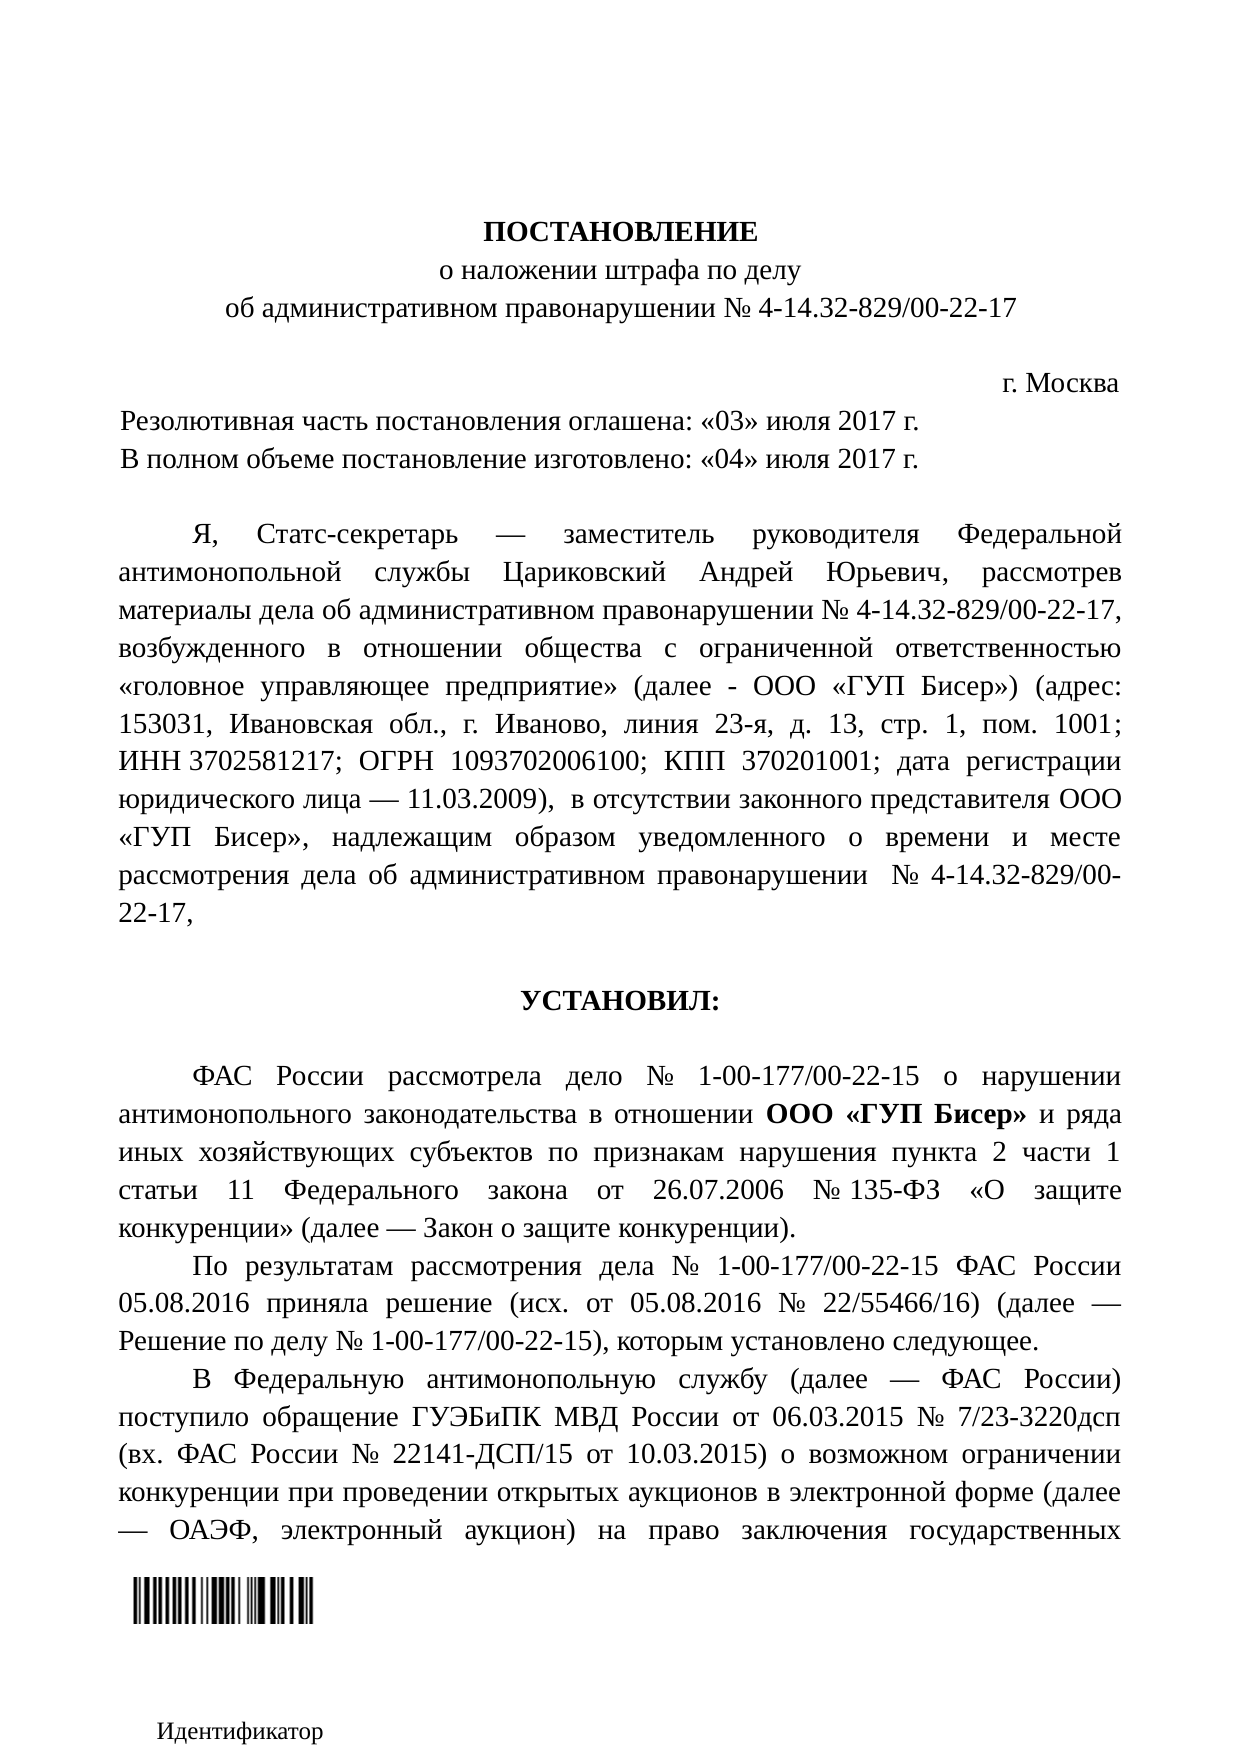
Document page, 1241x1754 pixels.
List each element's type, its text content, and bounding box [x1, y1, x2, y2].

text Резолютивная часть постановления оглашена: «03» июля 2017 г. [118, 399, 1122, 437]
text ФАС России рассмотрела дело № 1-00-177/00-22-15 о нарушении антимонопольного законодательства в отношении ООО «ГУП Бисер» и ряда иных хозяйствующих субъектов по признакам нарушения пункта 2 части 1 статьи 11 Федерального закона от 26.07.2006 № 135-ФЗ «О защите конкуренции» (далее — Закон о защите конкуренции). [118, 1054, 1122, 1243]
text Я, Статс-секретарь — заместитель руководителя Федеральной антимонопольной службы Цариковский Андрей Юрьевич, рассмотрев материалы дела об административном правонарушении № 4-14.32-829/00-22-17, возбужденного в отношении общества с ограниченной ответственностью «головное управляющее предприятие» (далее - ООО «ГУП Бисер») (адрес: 153031, Ивановская обл., г. Иваново, линия 23-я, д. 13, стр. 1, пом. 1001; ИНН 3702581217; ОГРН 1093702006100; КПП 370201001; дата регистрации юридического лица — 11.03.2009), в отсутствии законного представителя ООО «ГУП Бисер», надлежащим образом уведомленного о времени и месте рассмотрения дела об административном правонарушении № 4-14.32-829/00-22-17, [118, 512, 1122, 928]
text В полном объеме постановление изготовлено: «04» июля 2017 г. [118, 437, 1122, 474]
text г. Москва [120, 361, 1122, 399]
text об административном правонарушении № 4-14.32-829/00-22-17 [120, 286, 1122, 323]
text УСТАНОВИЛ: [118, 979, 1122, 1016]
text ПОСТАНОВЛЕНИЕ [120, 210, 1122, 248]
text о наложении штрафа по делу [118, 248, 1122, 286]
text В Федеральную антимонопольную службу (далее — ФАС России) поступило обращение ГУЭБиПК МВД России от 06.03.2015 № 7/23-3220дсп (вх. ФАС России № 22141-ДСП/15 от 10.03.2015) о возможном ограничении конкуренции при проведении открытых аукционов в электронной форме (далее — ОАЭФ, электронный аукцион) на право заключения государственных [118, 1357, 1122, 1546]
picture [118, 1577, 331, 1624]
text По результатам рассмотрения дела № 1-00-177/00-22-15 ФАС России 05.08.2016 приняла решение (исх. от 05.08.2016 № 22/55466/16) (далее — Решение по делу № 1-00-177/00-22-15), которым установлено следующее. [118, 1243, 1122, 1357]
